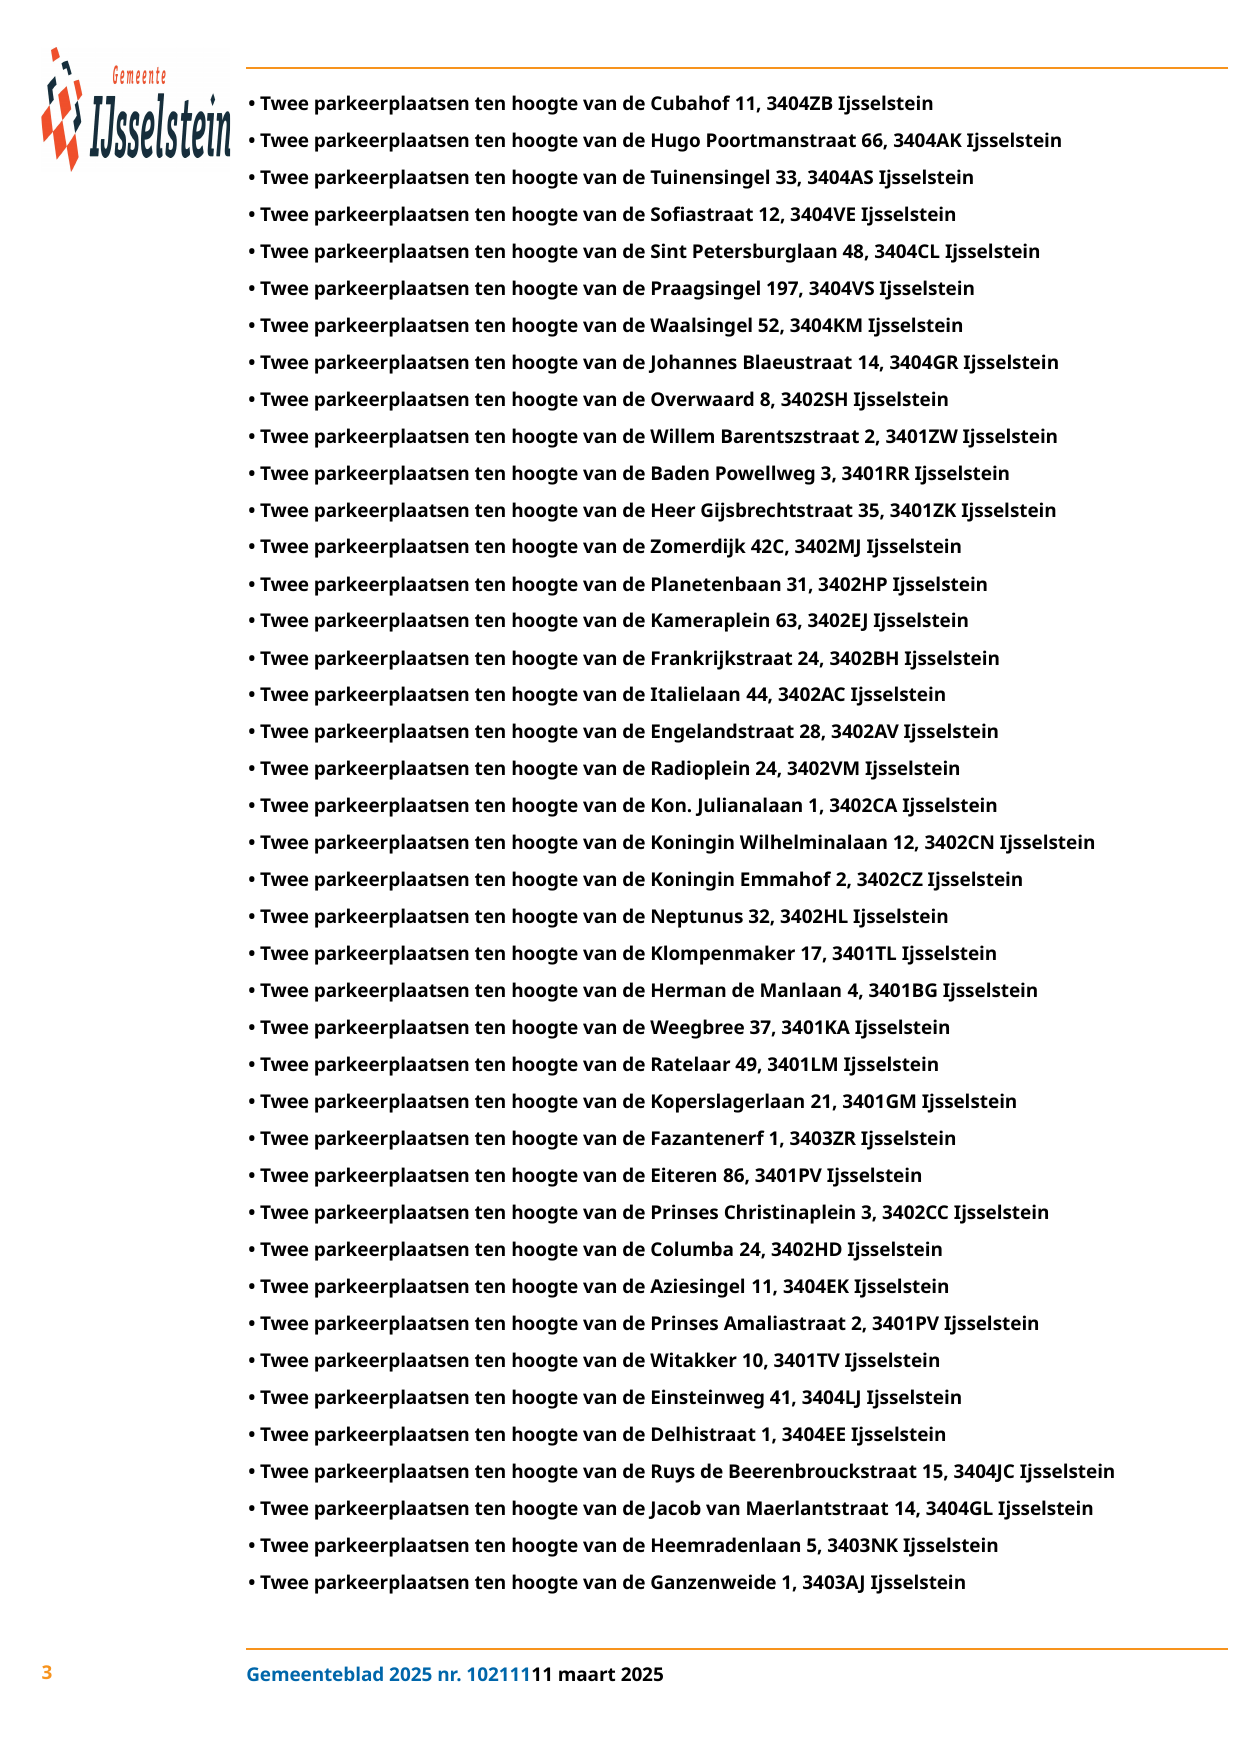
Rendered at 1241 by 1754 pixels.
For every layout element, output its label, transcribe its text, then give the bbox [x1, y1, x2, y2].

text • Twee parkeerplaatsen ten hoogte van de Tuinensingel 33, 3404AS Ijsselstein [248, 169, 1152, 188]
text • Twee parkeerplaatsen ten hoogte van de Waalsingel 52, 3404KM Ijsselstein [248, 317, 1152, 336]
text • Twee parkeerplaatsen ten hoogte van de Ruys de Beerenbrouckstraat 15, 3404JC Ijsselstein [248, 1463, 1152, 1482]
text • Twee parkeerplaatsen ten hoogte van de Radioplein 24, 3402VM Ijsselstein [248, 760, 1152, 780]
text • Twee parkeerplaatsen ten hoogte van de Kameraplein 63, 3402EJ Ijsselstein [248, 612, 1152, 632]
text • Twee parkeerplaatsen ten hoogte van de Cubahof 11, 3404ZB Ijsselstein [248, 95, 1152, 114]
text • Twee parkeerplaatsen ten hoogte van de Heer Gijsbrechtstraat 35, 3401ZK Ijsselstein [248, 502, 1152, 521]
picture [41, 47, 231, 172]
text • Twee parkeerplaatsen ten hoogte van de Aziesingel 11, 3404EK Ijsselstein [248, 1278, 1152, 1297]
text • Twee parkeerplaatsen ten hoogte van de Eiteren 86, 3401PV Ijsselstein [248, 1167, 1152, 1186]
text • Twee parkeerplaatsen ten hoogte van de Koningin Wilhelminalaan 12, 3402CN Ijsselstein [248, 834, 1152, 854]
text • Twee parkeerplaatsen ten hoogte van de Willem Barentszstraat 2, 3401ZW Ijsselstein [248, 428, 1152, 447]
text • Twee parkeerplaatsen ten hoogte van de Weegbree 37, 3401KA Ijsselstein [248, 1019, 1152, 1038]
text • Twee parkeerplaatsen ten hoogte van de Neptunus 32, 3402HL Ijsselstein [248, 908, 1152, 928]
text • Twee parkeerplaatsen ten hoogte van de Sint Petersburglaan 48, 3404CL Ijsselstein [248, 243, 1152, 262]
text • Twee parkeerplaatsen ten hoogte van de Praagsingel 197, 3404VS Ijsselstein [248, 280, 1152, 299]
text • Twee parkeerplaatsen ten hoogte van de Zomerdijk 42C, 3402MJ Ijsselstein [248, 538, 1152, 558]
text • Twee parkeerplaatsen ten hoogte van de Prinses Christinaplein 3, 3402CC Ijsselstein [248, 1204, 1152, 1223]
text • Twee parkeerplaatsen ten hoogte van de Frankrijkstraat 24, 3402BH Ijsselstein [248, 649, 1152, 669]
text • Twee parkeerplaatsen ten hoogte van de Koperslagerlaan 21, 3401GM Ijsselstein [248, 1093, 1152, 1112]
text • Twee parkeerplaatsen ten hoogte van de Johannes Blaeustraat 14, 3404GR Ijsselstein [248, 354, 1152, 373]
text • Twee parkeerplaatsen ten hoogte van de Herman de Manlaan 4, 3401BG Ijsselstein [248, 982, 1152, 1002]
text • Twee parkeerplaatsen ten hoogte van de Ratelaar 49, 3401LM Ijsselstein [248, 1056, 1152, 1076]
text • Twee parkeerplaatsen ten hoogte van de Delhistraat 1, 3404EE Ijsselstein [248, 1426, 1152, 1445]
text • Twee parkeerplaatsen ten hoogte van de Klompenmaker 17, 3401TL Ijsselstein [248, 945, 1152, 964]
text • Twee parkeerplaatsen ten hoogte van de Columba 24, 3402HD Ijsselstein [248, 1241, 1152, 1260]
text • Twee parkeerplaatsen ten hoogte van de Engelandstraat 28, 3402AV Ijsselstein [248, 723, 1152, 743]
text • Twee parkeerplaatsen ten hoogte van de Sofiastraat 12, 3404VE Ijsselstein [248, 206, 1152, 225]
text • Twee parkeerplaatsen ten hoogte van de Baden Powellweg 3, 3401RR Ijsselstein [248, 464, 1152, 484]
text • Twee parkeerplaatsen ten hoogte van de Heemradenlaan 5, 3403NK Ijsselstein [248, 1537, 1152, 1556]
text • Twee parkeerplaatsen ten hoogte van de Kon. Julianalaan 1, 3402CA Ijsselstein [248, 797, 1152, 817]
text • Twee parkeerplaatsen ten hoogte van de Planetenbaan 31, 3402HP Ijsselstein [248, 576, 1152, 595]
text • Twee parkeerplaatsen ten hoogte van de Overwaard 8, 3402SH Ijsselstein [248, 391, 1152, 410]
text • Twee parkeerplaatsen ten hoogte van de Einsteinweg 41, 3404LJ Ijsselstein [248, 1389, 1152, 1408]
text • Twee parkeerplaatsen ten hoogte van de Jacob van Maerlantstraat 14, 3404GL Ijsselstein [248, 1500, 1152, 1519]
text • Twee parkeerplaatsen ten hoogte van de Italielaan 44, 3402AC Ijsselstein [248, 686, 1152, 706]
text • Twee parkeerplaatsen ten hoogte van de Hugo Poortmanstraat 66, 3404AK Ijsselstein [248, 132, 1152, 151]
text • Twee parkeerplaatsen ten hoogte van de Witakker 10, 3401TV Ijsselstein [248, 1352, 1152, 1371]
text • Twee parkeerplaatsen ten hoogte van de Prinses Amaliastraat 2, 3401PV Ijsselstein [248, 1315, 1152, 1334]
text • Twee parkeerplaatsen ten hoogte van de Fazantenerf 1, 3403ZR Ijsselstein [248, 1130, 1152, 1149]
text • Twee parkeerplaatsen ten hoogte van de Ganzenweide 1, 3403AJ Ijsselstein [248, 1574, 1152, 1593]
text • Twee parkeerplaatsen ten hoogte van de Koningin Emmahof 2, 3402CZ Ijsselstein [248, 871, 1152, 891]
